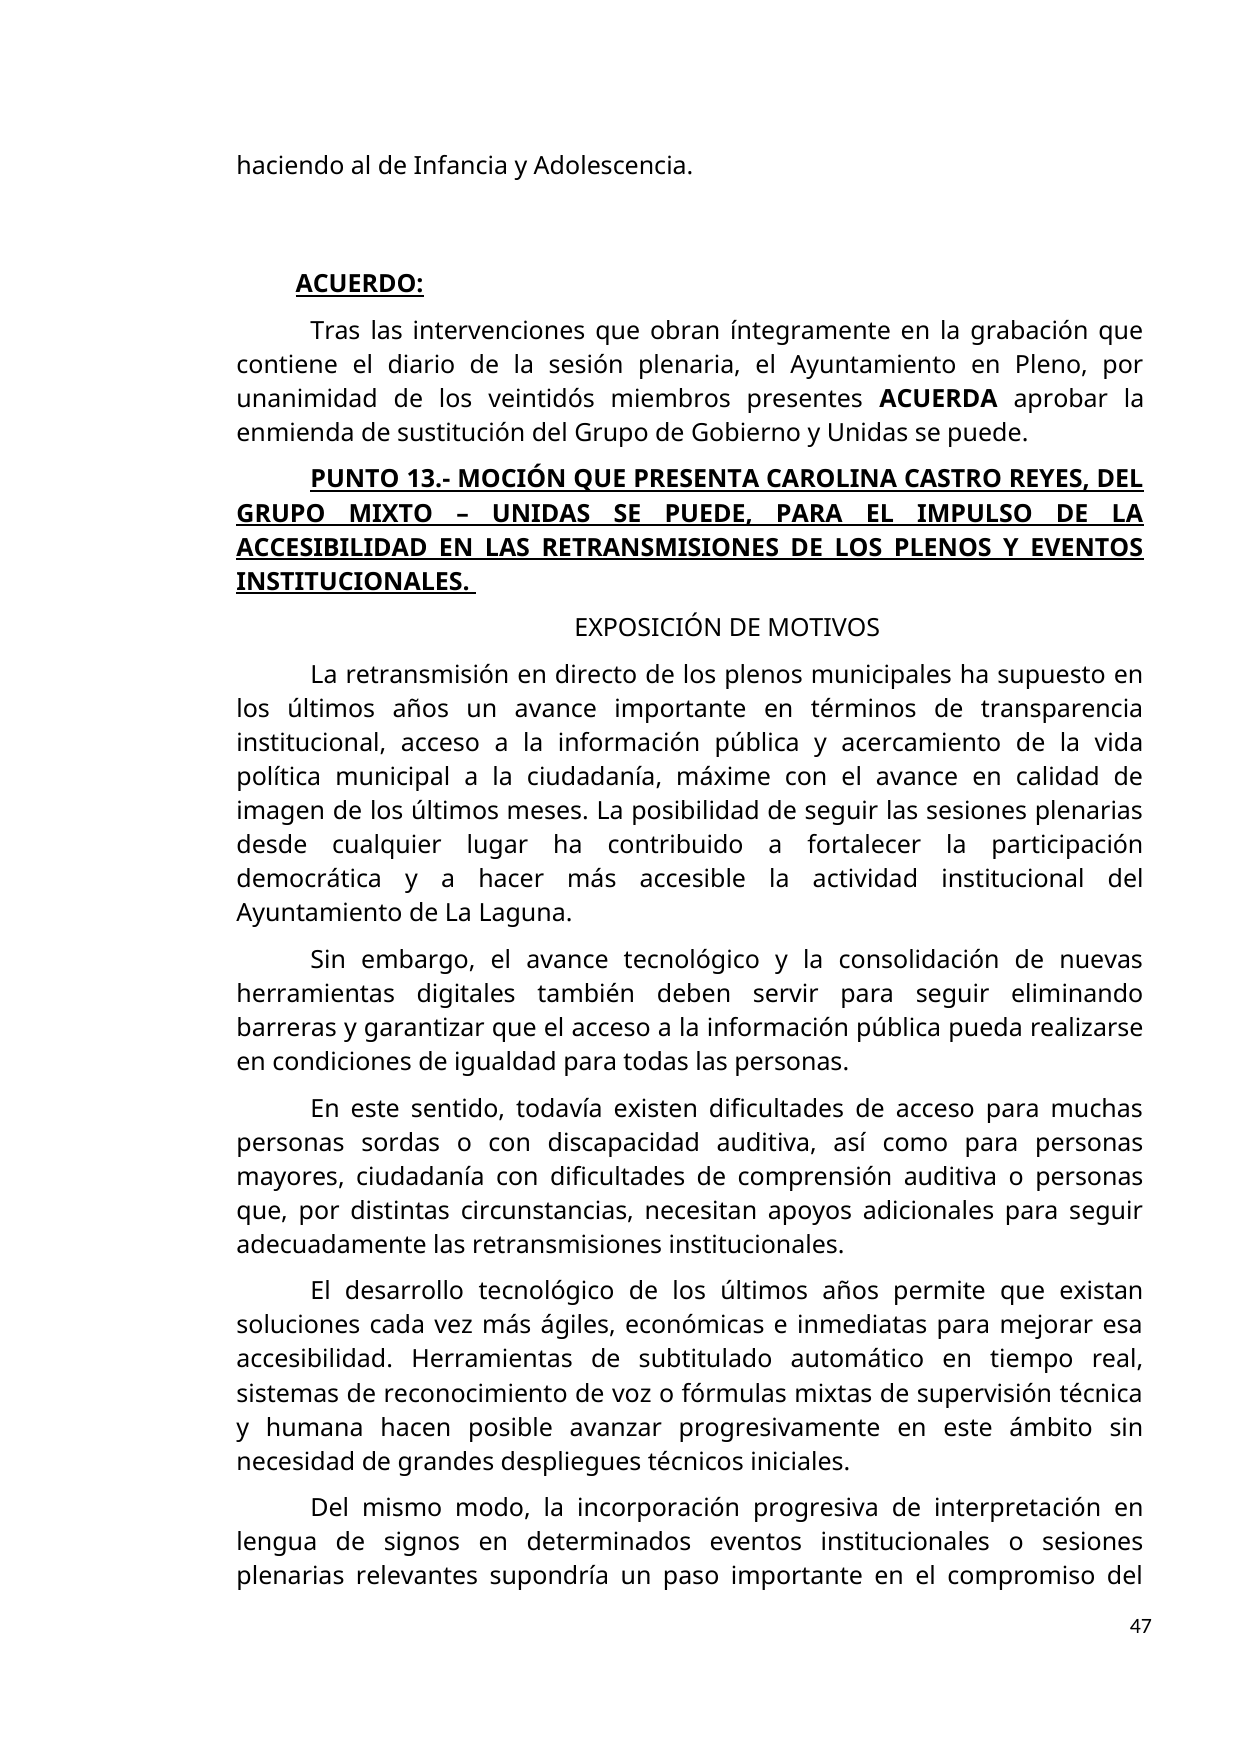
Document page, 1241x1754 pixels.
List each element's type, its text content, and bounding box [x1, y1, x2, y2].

text PUNTO 13.- MOCIÓN QUE PRESENTA CAROLINA CASTRO REYES, DEL GRUPO MIXTO – UNIDAS SE PUEDE, PARA EL IMPULSO DE LA [236, 461, 1144, 524]
text ACCESIBILIDAD EN LAS RETRANSMISIONES DE LOS PLENOS Y EVENTOS [236, 526, 1144, 558]
text INSTITUCIONALES. [236, 560, 1144, 597]
list haciendo al de Infancia y Adolescencia. [236, 148, 1144, 182]
text Tras las intervenciones que obran íntegramente en la grabación que contiene el diario de la sesión plenaria, el Ayuntamiento en Pleno, por unanimidad de los veintidós miembros presentes ACUERDA aprobar la enmienda de sustitución del Grupo de Gobierno y Unidas se puede. [236, 312, 1144, 449]
text La retransmisión en directo de los plenos municipales ha supuesto en los últimos años un avance importante en términos de transparencia institucional, acceso a la información pública y acercamiento de la vida política municipal a la ciudadanía, máxime con el avance en calidad de imagen de los últimos meses. La posibilidad de seguir las sesiones plenarias desde cualquier lugar ha contribuido a fortalecer la participación democrática y a hacer más accesible la actividad institucional del Ayuntamiento de La Laguna. [236, 656, 1144, 929]
text El desarrollo tecnológico de los últimos años permite que existan soluciones cada vez más ágiles, económicas e inmediatas para mejorar esa accesibilidad. Herramientas de subtitulado automático en tiempo real, sistemas de reconocimiento de voz o fórmulas mixtas de supervisión técnica y humana hacen posible avanzar progresivamente en este ámbito sin necesidad de grandes despliegues técnicos iniciales. [236, 1273, 1144, 1477]
text ACUERDO: [236, 266, 1152, 300]
text Sin embargo, el avance tecnológico y la consolidación de nuevas herramientas digitales también deben servir para seguir eliminando barreras y garantizar que el acceso a la información pública pueda realizarse en condiciones de igualdad para todas las personas. [236, 941, 1144, 1078]
text Del mismo modo, la incorporación progresiva de interpretación en lengua de signos en determinados eventos institucionales o sesiones plenarias relevantes supondría un paso importante en el compromiso del [236, 1490, 1144, 1592]
text EXPOSICIÓN DE MOTIVOS [236, 610, 1144, 644]
text En este sentido, todavía existen dificultades de acceso para muchas personas sordas o con discapacidad auditiva, así como para personas mayores, ciudadanía con dificultades de comprensión auditiva o personas que, por distintas circunstancias, necesitan apoyos adicionales para seguir adecuadamente las retransmisiones institucionales. [236, 1090, 1144, 1261]
